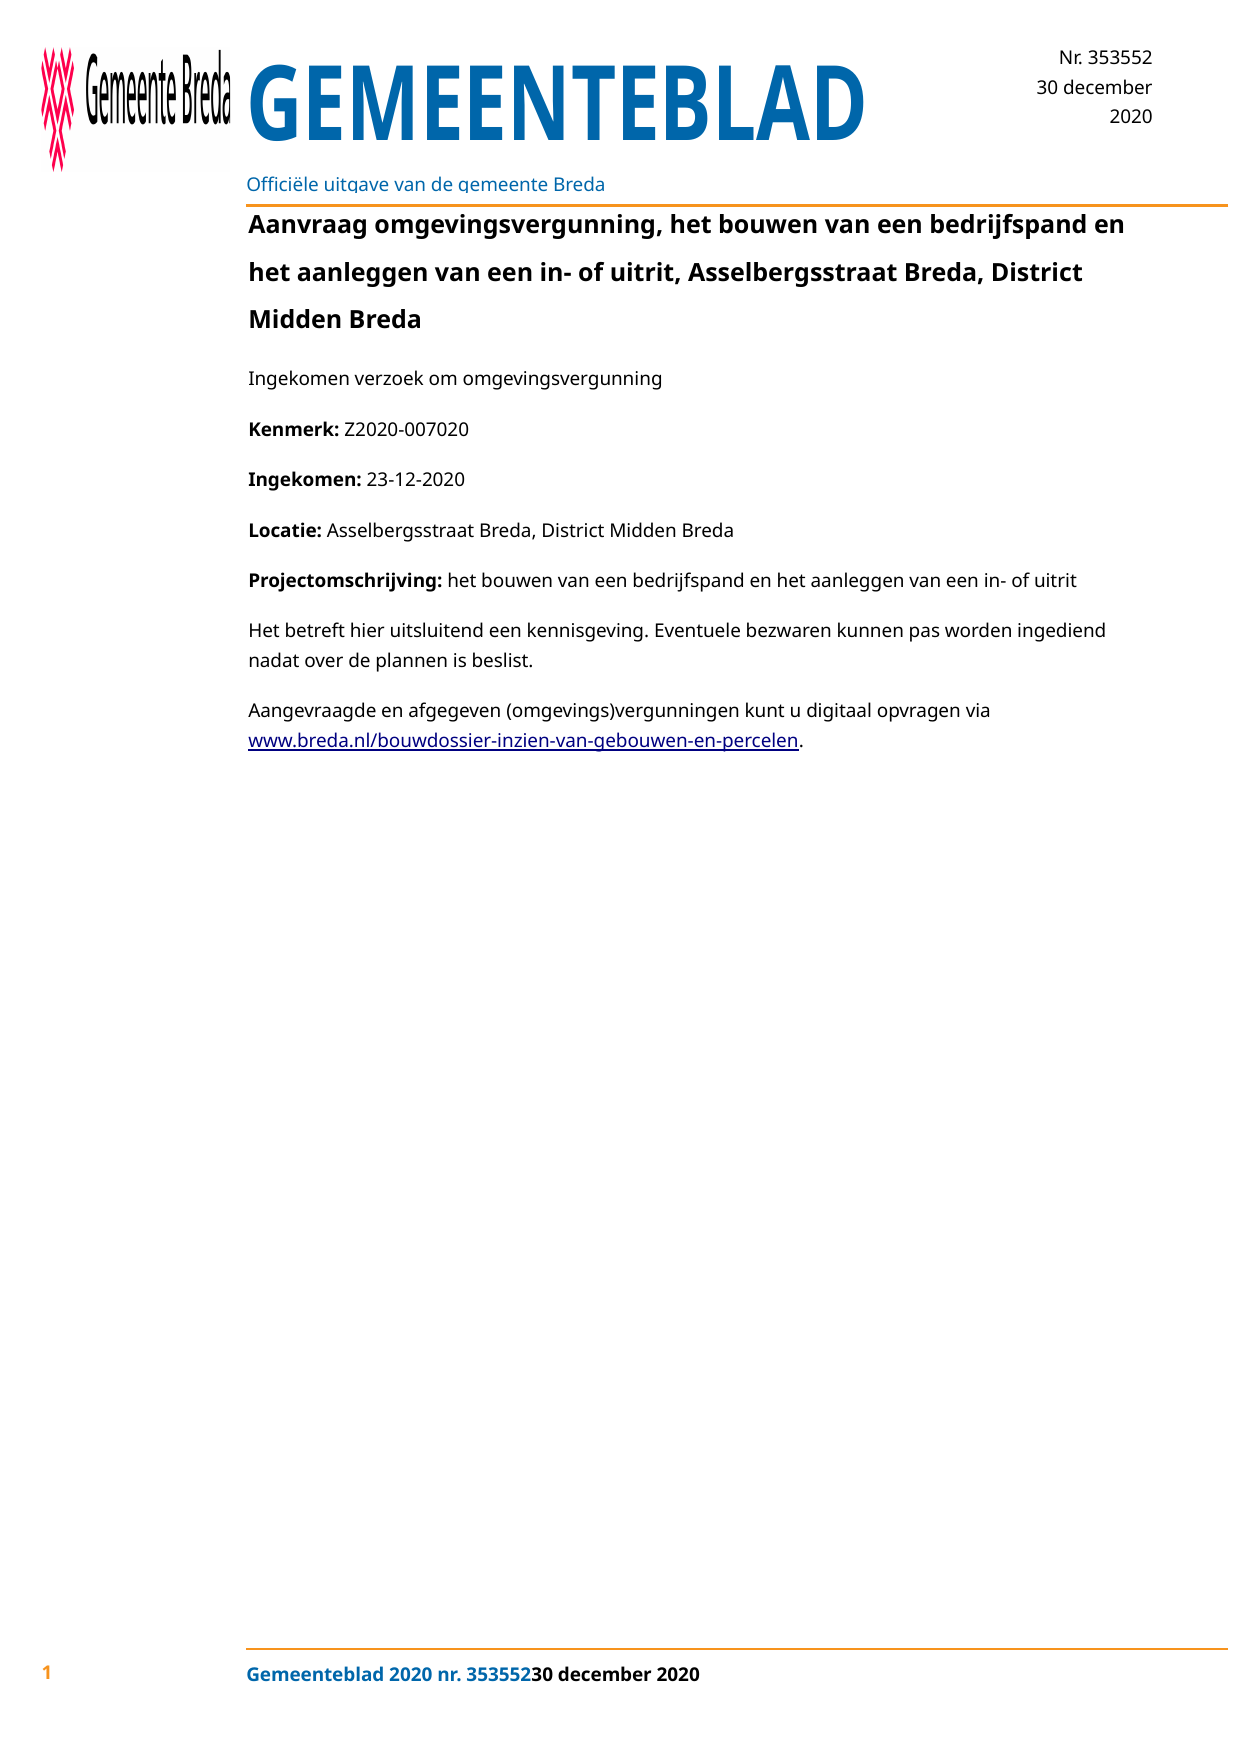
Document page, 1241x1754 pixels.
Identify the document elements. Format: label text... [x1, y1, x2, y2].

text Projectomschrijving: het bouwen van een bedrijfspand en het aanleggen van een in- of uitrit [248, 567, 1152, 593]
text Kenmerk: Z2020-007020 [248, 416, 1152, 442]
text Ingekomen: 23-12-2020 [248, 466, 1152, 492]
text Locatie: Asselbergsstraat Breda, District Midden Breda [248, 517, 1152, 542]
picture [41, 47, 231, 172]
text Ingekomen verzoek om omgevingsvergunning [248, 366, 1152, 391]
text Het betreft hier uitsluitend een kennisgeving. Eventuele bezwaren kunnen pas worden ingediend nadat over de plannen is beslist. [248, 618, 1152, 673]
text Aanvraag omgevingsvergunning, het bouwen van een bedrijfspand en het aanleggen van een in- of uitrit, Asselbergsstraat Breda, District Midden Breda [248, 207, 1152, 336]
text Aangevraagde en afgegeven (omgevings)vergunningen kunt u digitaal opvragen via www.breda.nl/bouwdossier-inzien-van-gebouwen-en-percelen. [248, 698, 1152, 753]
